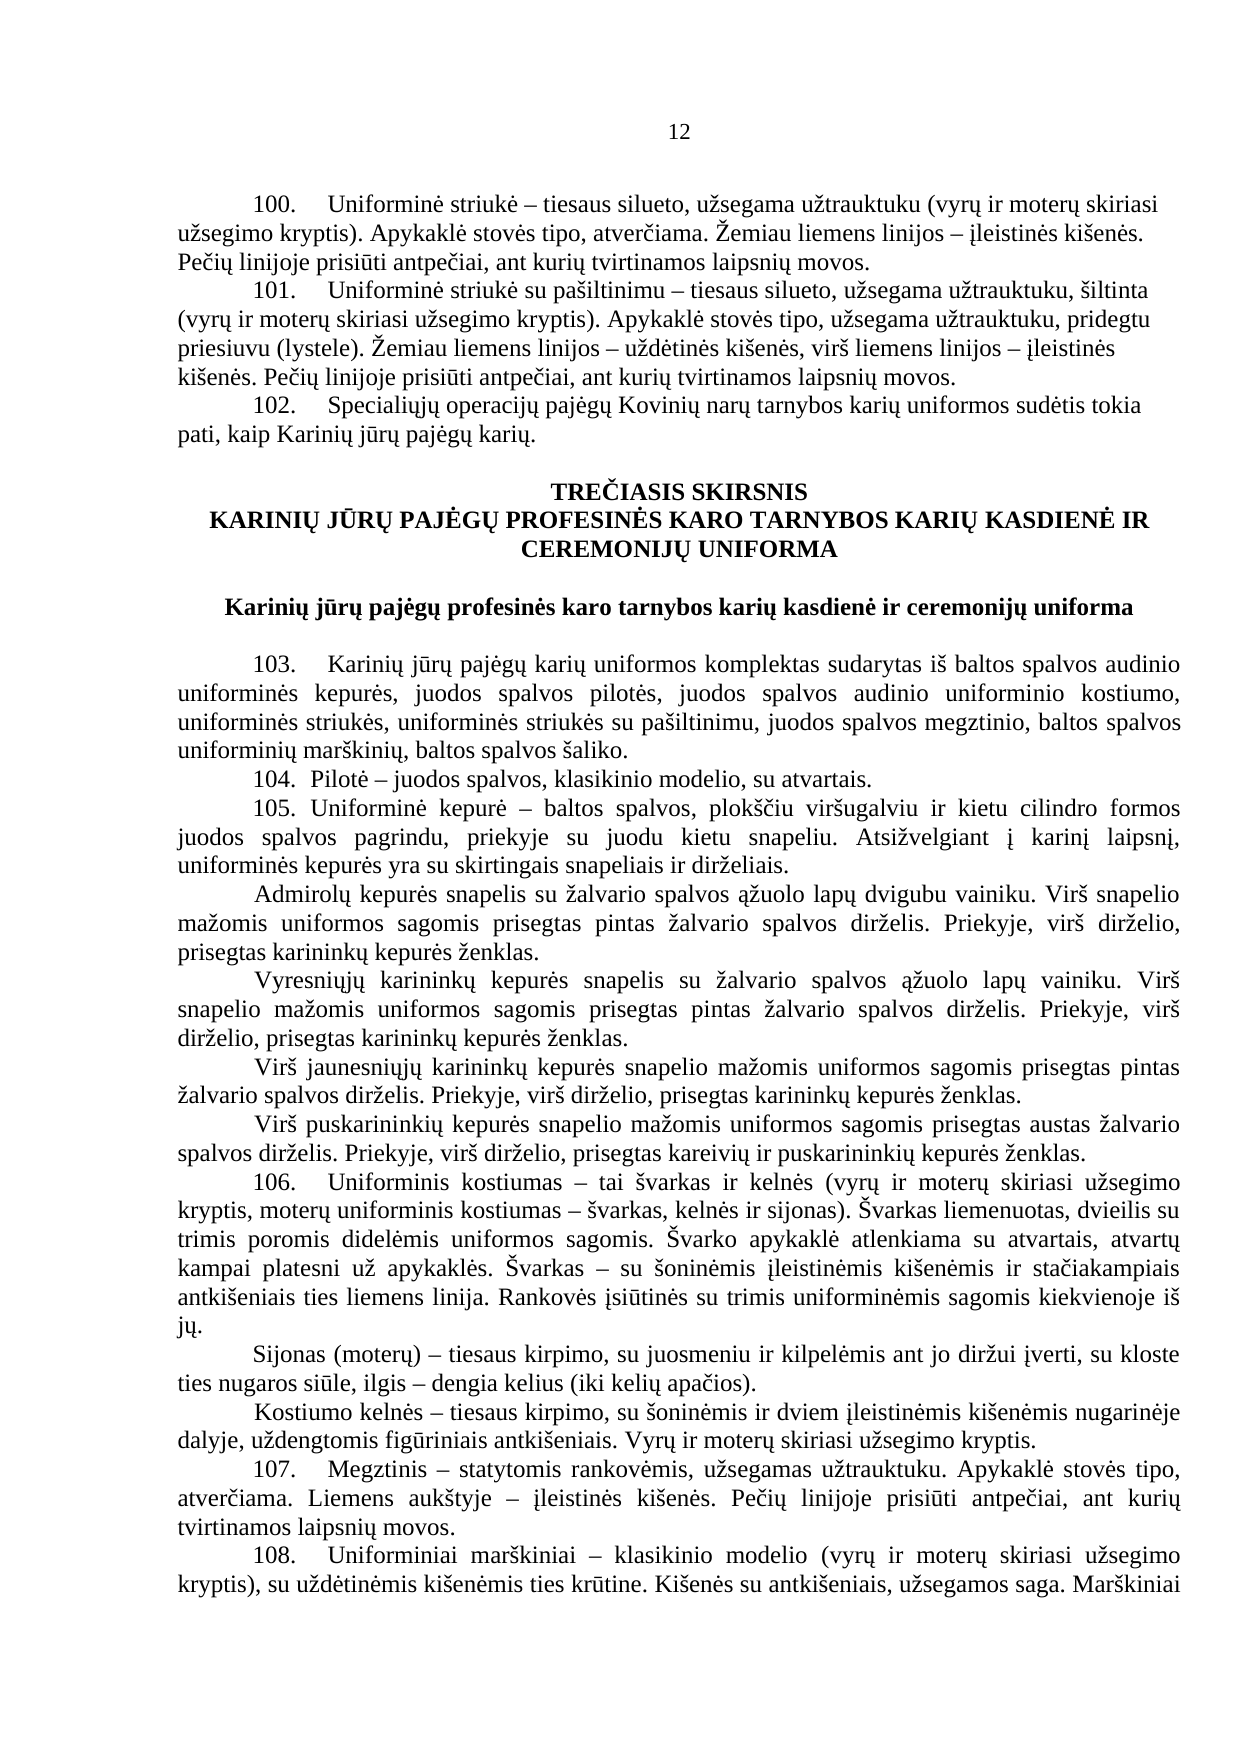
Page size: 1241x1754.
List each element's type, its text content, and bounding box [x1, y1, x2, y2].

text Kostiumo kelnės – tiesaus kirpimo, su šoninėmis ir dviem įleistinėmis kišenėmis nugarinėje dalyje, uždengtomis figūriniais antkišeniais. Vyrų ir moterų skiriasi užsegimo kryptis. [177, 1397, 1181, 1454]
text Virš puskarininkių kepurės snapelio mažomis uniformos sagomis prisegtas austas žalvario spalvos dirželis. Priekyje, virš dirželio, prisegtas kareivių ir puskarininkių kepurės ženklas. [177, 1109, 1181, 1167]
text 108. Uniforminiai marškiniai – klasikinio modelio (vyrų ir moterų skiriasi užsegimo kryptis), su uždėtinėmis kišenėmis ties krūtine. Kišenės su antkišeniais, užsegamos saga. Marškiniai [177, 1541, 1181, 1598]
text Virš jaunesniųjų karininkų kepurės snapelio mažomis uniformos sagomis prisegtas pintas žalvario spalvos dirželis. Priekyje, virš dirželio, prisegtas karininkų kepurės ženklas. [177, 1052, 1181, 1109]
text 101. Uniforminė striukė su pašiltinimu – tiesaus silueto, užsegama užtrauktuku, šiltinta (vyrų ir moterų skiriasi užsegimo kryptis). Apykaklė stovės tipo, užsegama užtrauktuku, pridegtu priesiuvu (lystele). Žemiau liemens linijos – uždėtinės kišenės, virš liemens linijos – įleistinės kišenės. Pečių linijoje prisiūti antpečiai, ant kurių tvirtinamos laipsnių movos. [177, 276, 1181, 391]
text Admirolų kepurės snapelis su žalvario spalvos ąžuolo lapų dvigubu vainiku. Virš snapelio mažomis uniformos sagomis prisegtas pintas žalvario spalvos dirželis. Priekyje, virš dirželio, prisegtas karininkų kepurės ženklas. [177, 879, 1181, 966]
text 106. Uniforminis kostiumas – tai švarkas ir kelnės (vyrų ir moterų skiriasi užsegimo kryptis, moterų uniforminis kostiumas – švarkas, kelnės ir sijonas). Švarkas liemenuotas, dvieilis su trimis poromis didelėmis uniformos sagomis. Švarko apykaklė atlenkiama su atvartais, atvartų kampai platesni už apykaklės. Švarkas – su šoninėmis įleistinėmis kišenėmis ir stačiakampiais antkišeniais ties liemens linija. Rankovės įsiūtinės su trimis uniforminėmis sagomis kiekvienoje iš jų. [177, 1167, 1181, 1339]
text KARINIŲ JŪRŲ PAJĖGŲ PROFESINĖS KARO TARNYBOS KARIŲ KASDIENĖ IR CEREMONIJŲ UNIFORMA [177, 506, 1181, 563]
text TREČIASIS SKIRSNIS [177, 477, 1181, 506]
text Sijonas (moterų) – tiesaus kirpimo, su juosmeniu ir kilpelėmis ant jo diržui įverti, su kloste ties nugaros siūle, ilgis – dengia kelius (iki kelių apačios). [177, 1339, 1181, 1397]
text 102. Specialiųjų operacijų pajėgų Kovinių narų tarnybos karių uniformos sudėtis tokia pati, kaip Karinių jūrų pajėgų karių. [177, 391, 1181, 448]
text 104. Pilotė – juodos spalvos, klasikinio modelio, su atvartais. [177, 764, 1181, 793]
text 103. Karinių jūrų pajėgų karių uniformos komplektas sudarytas iš baltos spalvos audinio uniforminės kepurės, juodos spalvos pilotės, juodos spalvos audinio uniforminio kostiumo, uniforminės striukės, uniforminės striukės su pašiltinimu, juodos spalvos megztinio, baltos spalvos uniforminių marškinių, baltos spalvos šaliko. [177, 649, 1181, 764]
text 107. Megztinis – statytomis rankovėmis, užsegamas užtrauktuku. Apykaklė stovės tipo, atverčiama. Liemens aukštyje – įleistinės kišenės. Pečių linijoje prisiūti antpečiai, ant kurių tvirtinamos laipsnių movos. [177, 1454, 1181, 1541]
text Vyresniųjų karininkų kepurės snapelis su žalvario spalvos ąžuolo lapų vainiku. Virš snapelio mažomis uniformos sagomis prisegtas pintas žalvario spalvos dirželis. Priekyje, virš dirželio, prisegtas karininkų kepurės ženklas. [177, 966, 1181, 1052]
text 105. Uniforminė kepurė – baltos spalvos, plokščiu viršugalviu ir kietu cilindro formos juodos spalvos pagrindu, priekyje su juodu kietu snapeliu. Atsižvelgiant į karinį laipsnį, uniforminės kepurės yra su skirtingais snapeliais ir dirželiais. [177, 793, 1181, 879]
text Karinių jūrų pajėgų profesinės karo tarnybos karių kasdienė ir ceremonijų uniforma [177, 592, 1181, 621]
text 100. Uniforminė striukė – tiesaus silueto, užsegama užtrauktuku (vyrų ir moterų skiriasi užsegimo kryptis). Apykaklė stovės tipo, atverčiama. Žemiau liemens linijos – įleistinės kišenės. Pečių linijoje prisiūti antpečiai, ant kurių tvirtinamos laipsnių movos. [177, 189, 1181, 276]
